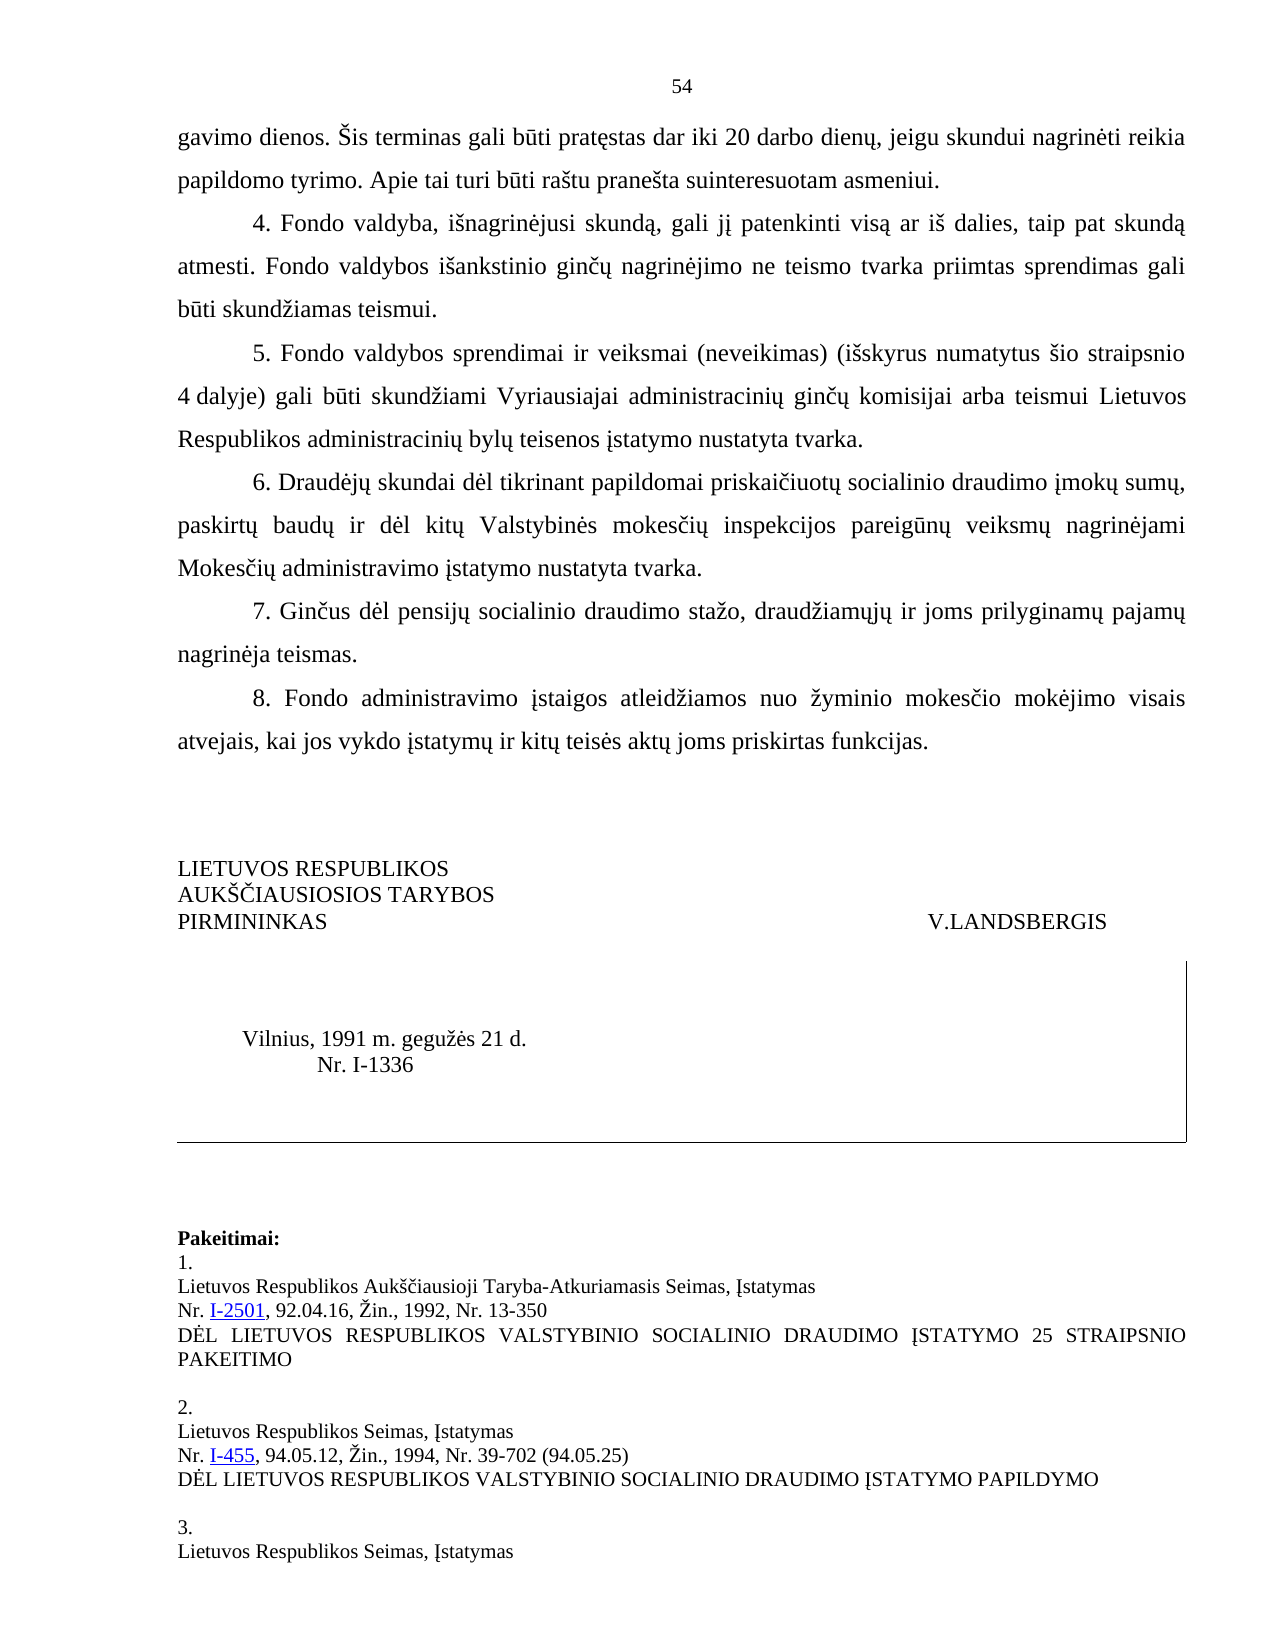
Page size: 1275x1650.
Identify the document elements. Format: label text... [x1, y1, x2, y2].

text Pakeitimai: [177, 1226, 1187, 1250]
text Nr. I-1336 [177, 1051, 1186, 1142]
text 5. Fondo valdybos sprendimai ir veiksmai (neveikimas) (išskyrus numatytus šio straipsnio 4 dalyje) gali būti skundžiami Vyriausiajai administracinių ginčų komisijai arba teismui Lietuvos Respublikos administracinių bylų teisenos įstatymo nustatyta tvarka. [177, 338, 1186, 453]
subtitle DĖL LIETUVOS RESPUBLIKOS VALSTYBINIO SOCIALINIO DRAUDIMO ĮSTATYMO PAPILDYMO [177, 1467, 1187, 1491]
text 8. Fondo administravimo įstaigos atleidžiamos nuo žyminio mokesčio mokėjimo visais atvejais, kai jos vykdo įstatymų ir kitų teisės aktų joms priskirtas funkcijas. [177, 683, 1186, 754]
text 3. [177, 1515, 1187, 1539]
text Lietuvos Respublikos Seimas, Įstatymas [177, 1539, 1187, 1563]
text LIETUVOS RESPUBLIKOS [177, 855, 1187, 881]
text gavimo dienos. Šis terminas gali būti pratęstas dar iki 20 darbo dienų, jeigu skundui nagrinėti reikia papildomo tyrimo. Apie tai turi būti raštu pranešta suinteresuotam asmeniui. [177, 122, 1186, 194]
text Lietuvos Respublikos Seimas, Įstatymas [177, 1419, 1187, 1443]
text PIRMININKAS V.LANDSBERGIS [177, 908, 1187, 934]
text DĖL LIETUVOS RESPUBLIKOS VALSTYBINIO SOCIALINIO DRAUDIMO ĮSTATYMO 25 STRAIPSNIO PAKEITIMO [177, 1322, 1187, 1371]
text AUKŠČIAUSIOSIOS TARYBOS [177, 881, 1187, 908]
text 4. Fondo valdyba, išnagrinėjusi skundą, gali jį patenkinti visą ar iš dalies, taip pat skundą atmesti. Fondo valdybos išankstinio ginčų nagrinėjimo ne teismo tvarka priimtas sprendimas gali būti skundžiamas teismui. [177, 208, 1186, 323]
text 6. Draudėjų skundai dėl tikrinant papildomai priskaičiuotų socialinio draudimo įmokų sumų, paskirtų baudų ir dėl kitų Valstybinės mokesčių inspekcijos pareigūnų veiksmų nagrinėjami Mokesčių administravimo įstatymo nustatyta tvarka. [177, 467, 1186, 582]
text Vilnius, 1991 m. gegužės 21 d. [177, 961, 1186, 1051]
text Nr. I-455, 94.05.12, Žin., 1994, Nr. 39-702 (94.05.25) [177, 1443, 1187, 1467]
text Lietuvos Respublikos Aukščiausioji Taryba-Atkuriamasis Seimas, Įstatymas [177, 1274, 1187, 1298]
text 1. [177, 1250, 1187, 1274]
text 7. Ginčus dėl pensijų socialinio draudimo stažo, draudžiamųjų ir joms prilyginamų pajamų nagrinėja teismas. [177, 596, 1186, 668]
text 2. [177, 1395, 1187, 1419]
text Nr. I-2501, 92.04.16, Žin., 1992, Nr. 13-350 [177, 1298, 1187, 1322]
